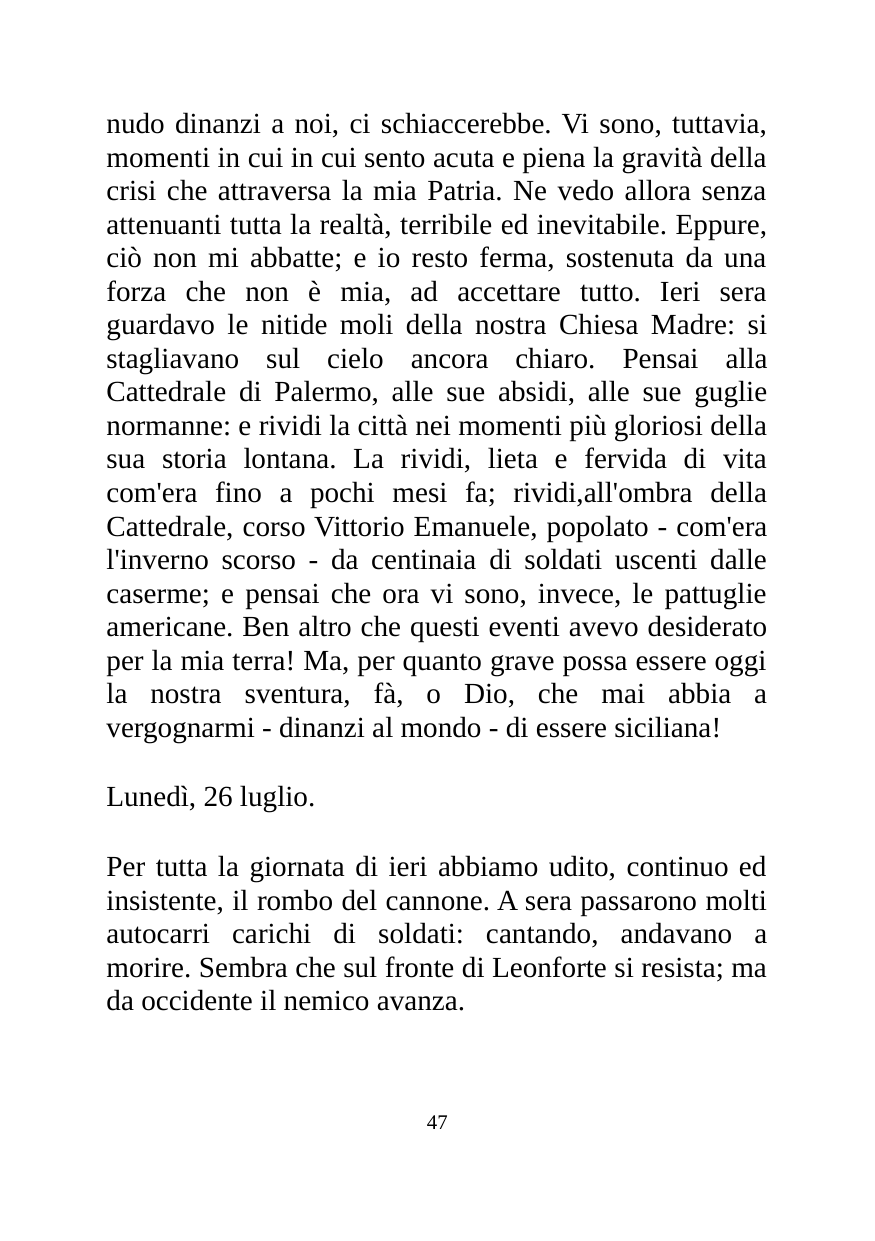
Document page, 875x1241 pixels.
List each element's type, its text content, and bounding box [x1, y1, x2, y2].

text Lunedì, 26 luglio. [106, 779, 768, 813]
text nudo dinanzi a noi, ci schiaccerebbe. Vi sono, tuttavia, momenti in cui in cui sento acuta e piena la gravità della crisi che attraversa la mia Patria. Ne vedo allora senza attenuanti tutta la realtà, terribile ed inevitabile. Eppure, ciò non mi abbatte; e io resto ferma, sostenuta da una forza che non è mia, ad accettare tutto. Ieri sera guardavo le nitide moli della nostra Chiesa Madre: si stagliavano sul cielo ancora chiaro. Pensai alla Cattedrale di Palermo, alle sue absidi, alle sue guglie normanne: e rividi la città nei momenti più gloriosi della sua storia lontana. La rividi, lieta e fervida di vita com'era fino a pochi mesi fa; rividi,all'ombra della Cattedrale, corso Vittorio Emanuele, popolato - com'era l'inverno scorso - da centinaia di soldati uscenti dalle caserme; e pensai che ora vi sono, invece, le pattuglie americane. Ben altro che questi eventi avevo desiderato per la mia terra! Ma, per quanto grave possa essere oggi la nostra sventura, fà, o Dio, che mai abbia a vergognarmi - dinanzi al mondo - di essere siciliana! [106, 106, 768, 743]
text Per tutta la giornata di ieri abbiamo udito, continuo ed insistente, il rombo del cannone. A sera passarono molti autocarri carichi di soldati: cantando, andavano a morire. Sembra che sul fronte di Leonforte si resista; ma da occidente il nemico avanza. [106, 849, 768, 1017]
